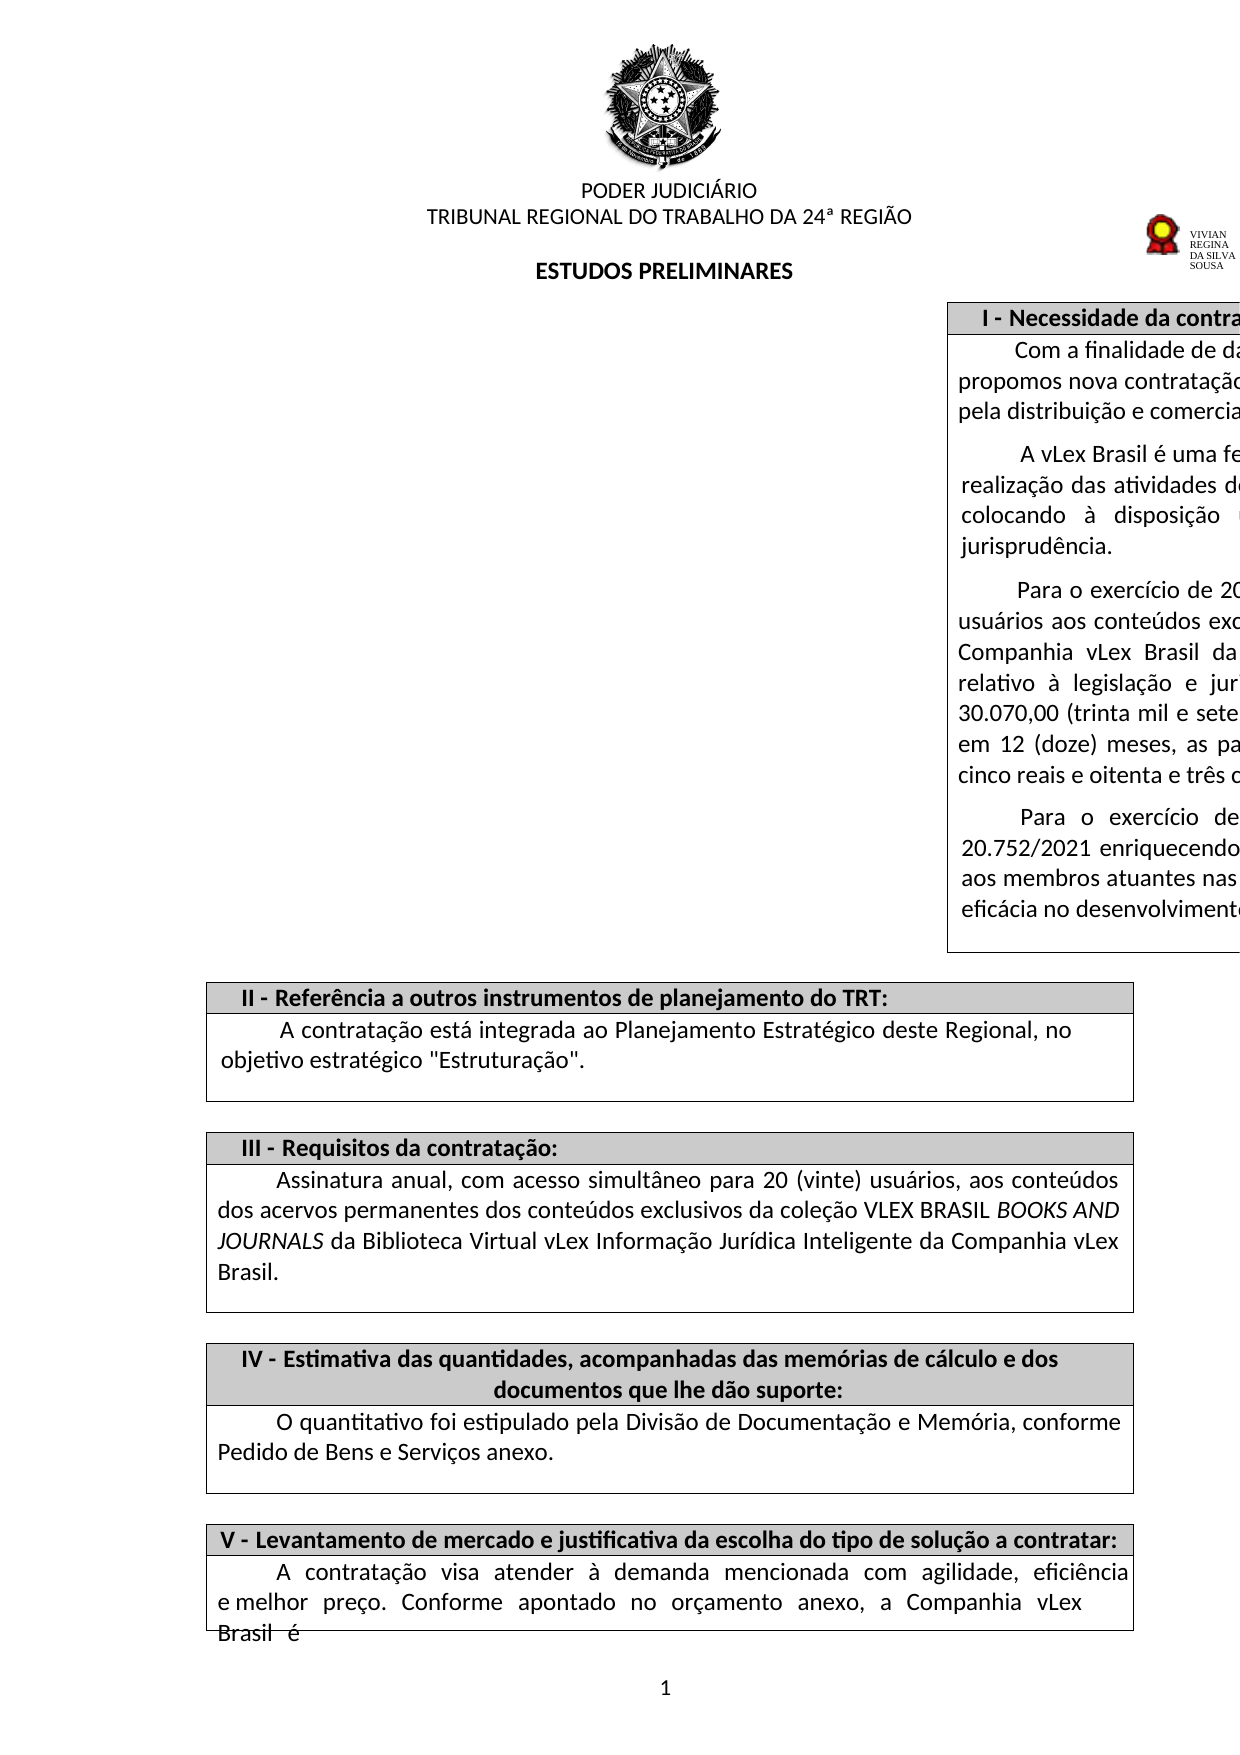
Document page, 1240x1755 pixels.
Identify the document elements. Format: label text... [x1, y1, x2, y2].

text VIVIAN REGINA DA SILVA SOUSA [1189, 231, 1237, 272]
text ESTUDOS PRELIMINARES [417, 255, 912, 285]
text TRIBUNAL REGIONAL DO TRABALHO DA 24ª REGIÃO [426, 202, 912, 231]
